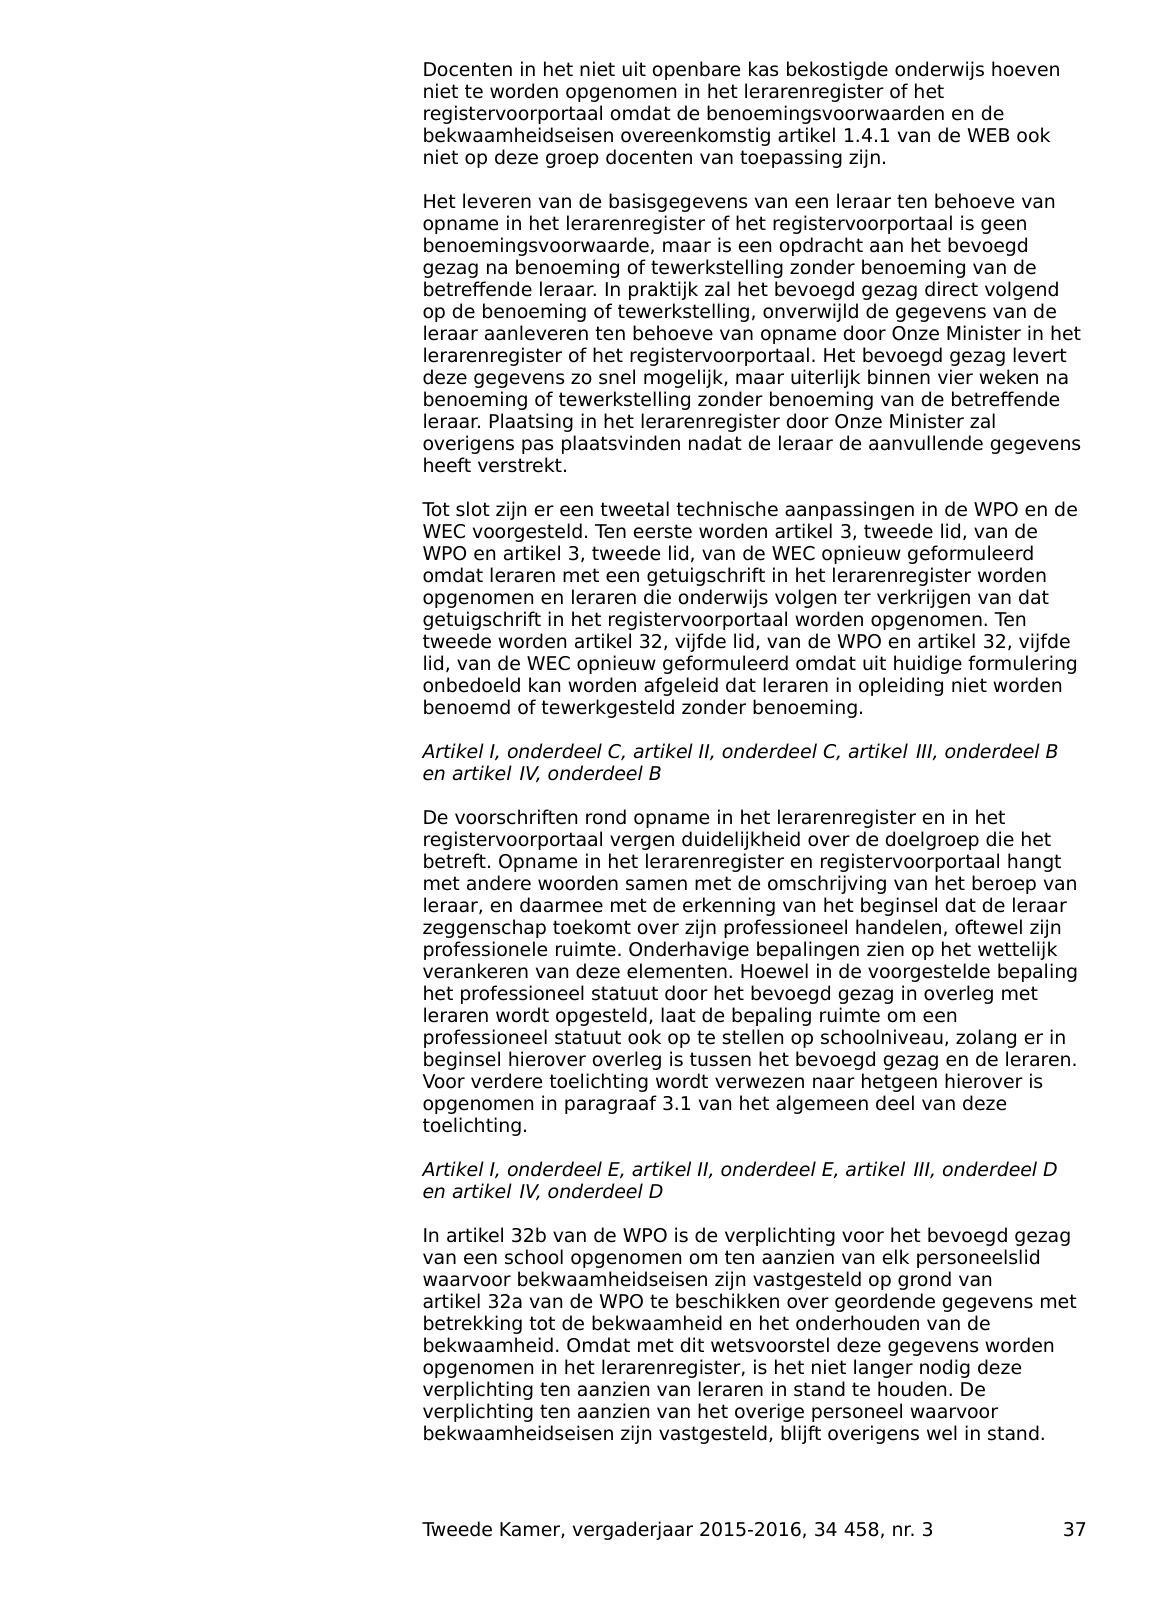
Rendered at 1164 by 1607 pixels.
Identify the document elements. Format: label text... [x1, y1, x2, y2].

subtitle Artikel I, onderdeel E, artikel II, onderdeel E, artikel III, onderdeel D en artikel IV, onderdeel D [422, 1159, 1087, 1203]
text In artikel 32b van de WPO is de verplichting voor het bevoegd gezag van een school opgenomen om ten aanzien van elk personeelslid waarvoor bekwaamheidseisen zijn vastgesteld op grond van artikel 32a van de WPO te beschikken over geordende gegevens met betrekking tot de bekwaamheid en het onderhouden van de bekwaamheid. Omdat met dit wetsvoorstel deze gegevens worden opgenomen in het lerarenregister, is het niet langer nodig deze verplichting ten aanzien van leraren in stand te houden. De verplichting ten aanzien van het overige personeel waarvoor bekwaamheidseisen zijn vastgesteld, blijft overigens wel in stand. [422, 1225, 1087, 1445]
text Docenten in het niet uit openbare kas bekostigde onderwijs hoeven niet te worden opgenomen in het lerarenregister of het registervoorportaal omdat de benoemingsvoorwaarden en de bekwaamheidseisen overeenkomstig artikel 1.4.1 van de WEB ook niet op deze groep docenten van toepassing zijn. [422, 59, 1087, 169]
text Het leveren van de basisgegevens van een leraar ten behoeve van opname in het lerarenregister of het registervoorportaal is geen benoemingsvoorwaarde, maar is een opdracht aan het bevoegd gezag na benoeming of tewerkstelling zonder benoeming van de betreffende leraar. In praktijk zal het bevoegd gezag direct volgend op de benoeming of tewerkstelling, onverwijld de gegevens van de leraar aanleveren ten behoeve van opname door Onze Minister in het lerarenregister of het registervoorportaal. Het bevoegd gezag levert deze gegevens zo snel mogelijk, maar uiterlijk binnen vier weken na benoeming of tewerkstelling zonder benoeming van de betreffende leraar. Plaatsing in het lerarenregister door Onze Minister zal overigens pas plaatsvinden nadat de leraar de aanvullende gegevens heeft verstrekt. [422, 191, 1087, 477]
text Voor verdere toelichting wordt verwezen naar hetgeen hierover is opgenomen in paragraaf 3.1 van het algemeen deel van deze toelichting. [422, 1071, 1087, 1137]
subtitle Artikel I, onderdeel C, artikel II, onderdeel C, artikel III, onderdeel B en artikel IV, onderdeel B [422, 741, 1087, 785]
text Tot slot zijn er een tweetal technische aanpassingen in de WPO en de WEC voorgesteld. Ten eerste worden artikel 3, tweede lid, van de WPO en artikel 3, tweede lid, van de WEC opnieuw geformuleerd omdat leraren met een getuigschrift in het lerarenregister worden opgenomen en leraren die onderwijs volgen ter verkrijgen van dat getuigschrift in het registervoorportaal worden opgenomen. Ten tweede worden artikel 32, vijfde lid, van de WPO en artikel 32, vijfde lid, van de WEC opnieuw geformuleerd omdat uit huidige formulering onbedoeld kan worden afgeleid dat leraren in opleiding niet worden benoemd of tewerkgesteld zonder benoeming. [422, 499, 1087, 719]
text De voorschriften rond opname in het lerarenregister en in het registervoorportaal vergen duidelijkheid over de doelgroep die het betreft. Opname in het lerarenregister en registervoorportaal hangt met andere woorden samen met de omschrijving van het beroep van leraar, en daarmee met de erkenning van het beginsel dat de leraar zeggenschap toekomt over zijn professioneel handelen, oftewel zijn professionele ruimte. Onderhavige bepalingen zien op het wettelijk verankeren van deze elementen. Hoewel in de voorgestelde bepaling het professioneel statuut door het bevoegd gezag in overleg met leraren wordt opgesteld, laat de bepaling ruimte om een professioneel statuut ook op te stellen op schoolniveau, zolang er in beginsel hierover overleg is tussen het bevoegd gezag en de leraren. [422, 807, 1087, 1071]
